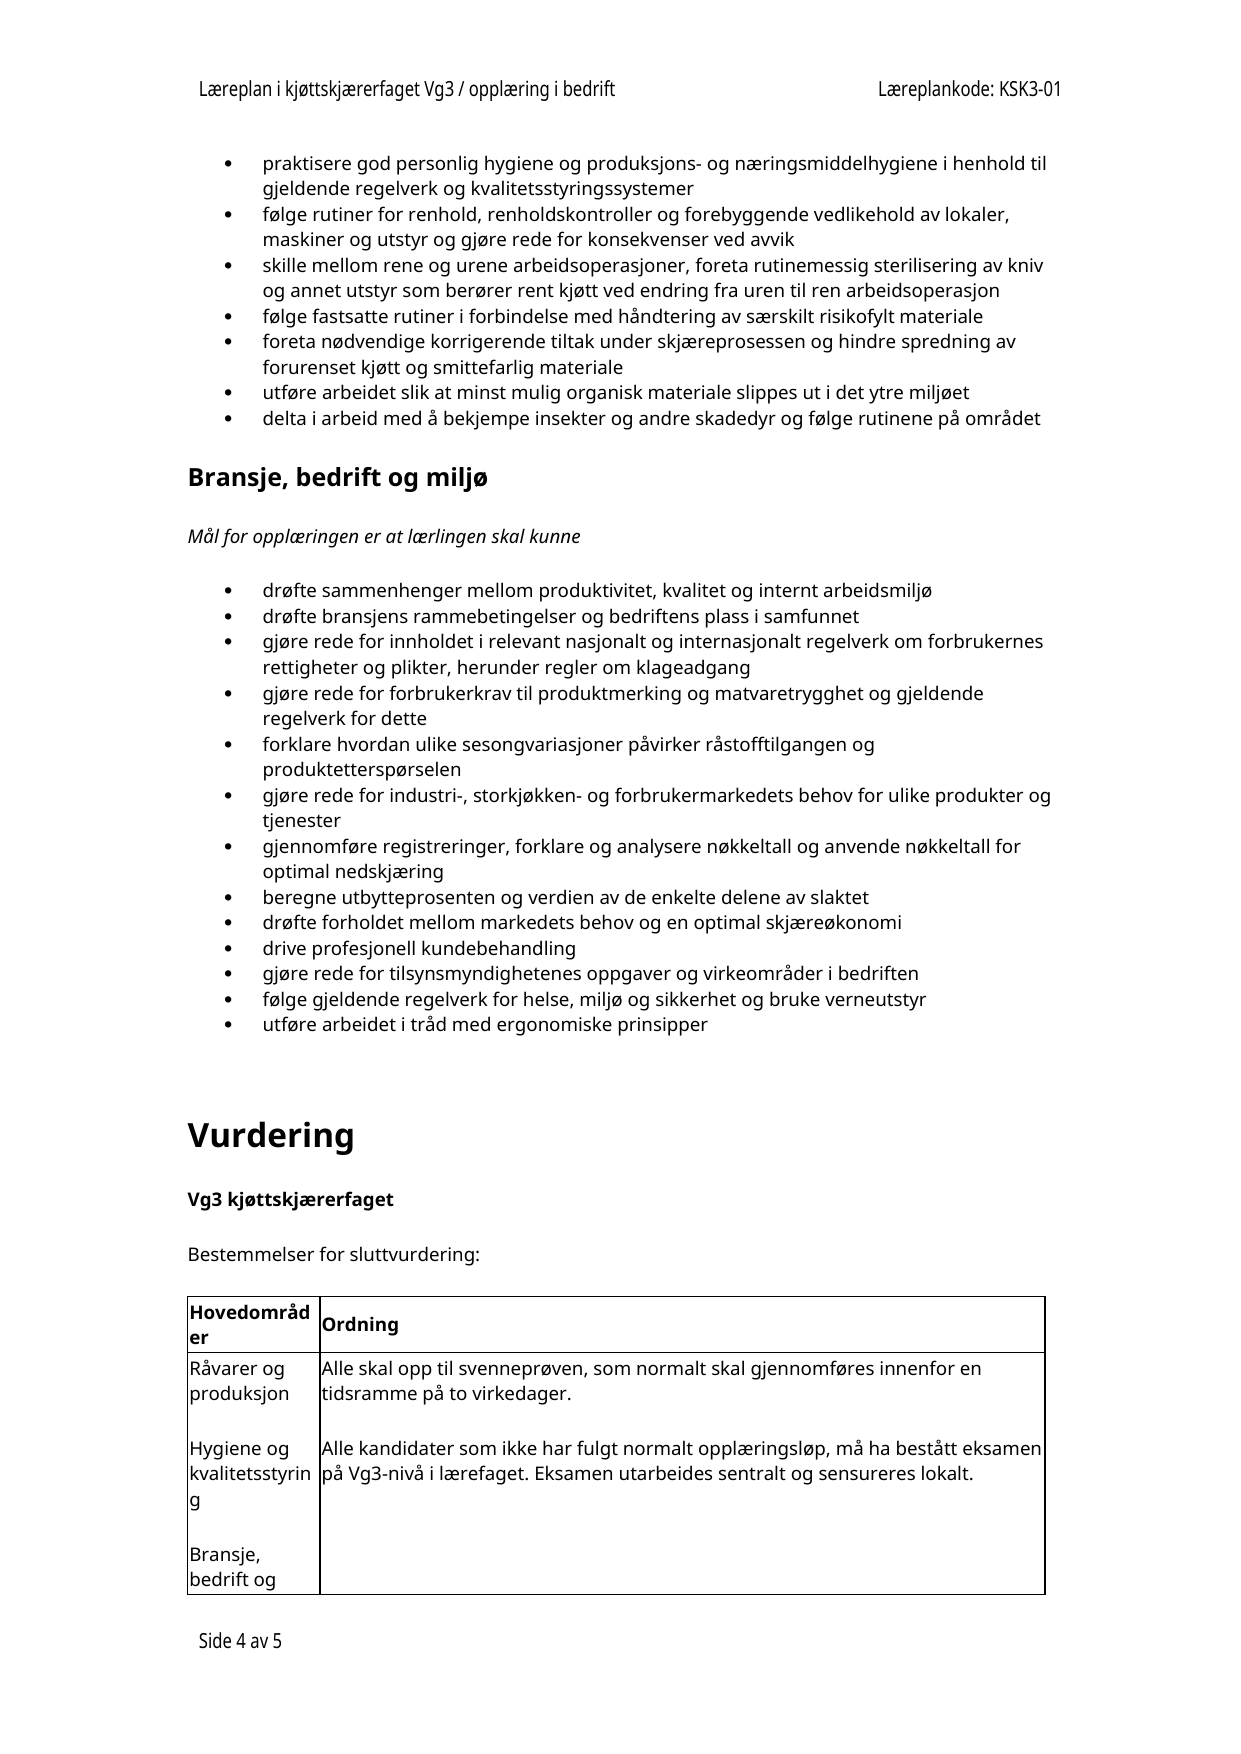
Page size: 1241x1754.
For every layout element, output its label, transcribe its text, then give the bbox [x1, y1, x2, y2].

list drøfte forholdet mellom markedets behov og en optimal skjæreøkonomi [225, 909, 1053, 935]
list gjøre rede for forbrukerkrav til produktmerking og matvaretrygghet og gjeldende regelverk for dette [432, 680, 1053, 731]
list gjøre rede for industri-, storkjøkken- og forbrukermarkedets behov for ulike produkter og tjenester [225, 782, 1053, 833]
list følge fastsatte rutiner i forbindelse med håndtering av særskilt risikofylt materiale [984, 303, 1053, 329]
list forklare hvordan ulike sesongvariasjoner påvirker råstofftilgangen og produktetterspørselen [225, 731, 263, 782]
list følge rutiner for renhold, renholdskontroller og forebyggende vedlikehold av lokaler, maskiner og utstyr og gjøre rede for konsekvenser ved avvik [800, 201, 1053, 252]
subtitle Bransje, bedrift og miljø [489, 460, 1053, 494]
subtitle Vurdering [364, 1066, 1053, 1157]
list utføre arbeidet slik at minst mulig organisk materiale slippes ut i det ytre miljøet [970, 380, 1053, 405]
list gjennomføre registreringer, forklare og analysere nøkkeltall og anvende nøkkeltall for optimal nedskjæring [225, 833, 1053, 884]
list drive profesjonell kundebehandling [225, 935, 263, 961]
table_header Ordning [321, 1297, 1044, 1352]
text Bestemmelser for sluttvurdering: [485, 1241, 1053, 1267]
text Mål for opplæringen er at lærlingen skal kunne [588, 523, 1053, 549]
list drøfte sammenhenger mellom produktivitet, kvalitet og internt arbeidsmiljø [933, 578, 1053, 603]
list beregne utbytteprosenten og verdien av de enkelte delene av slaktet [869, 884, 1053, 909]
list foreta nødvendige korrigerende tiltak under skjæreprosessen og hindre spredning av forurenset kjøtt og smittefarlig materiale [623, 329, 1053, 380]
text Vg3 kjøttskjærerfaget [399, 1186, 1053, 1212]
list praktisere god personlig hygiene og produksjons- og næringsmiddelhygiene i henhold til gjeldende regelverk og kvalitetsstyringssystemer [694, 150, 1053, 201]
list drøfte bransjens rammebetingelser og bedriftens plass i samfunnet [859, 603, 1053, 629]
table_cell Alle skal opp til svenneprøven, som normalt skal gjennomføres innenfor en tidsramme på to virkedager. Alle kandidater som ikke har fulgt normalt opplæringsløp, må ha bestått eksamen på Vg3-nivå i lærefaget. Eksamen utarbeides sentralt og sensureres lokalt. [321, 1353, 1044, 1593]
list drive profesjonell kundebehandling [576, 935, 1053, 961]
list utføre arbeidet i tråd med ergonomiske prinsipper [713, 1012, 1053, 1037]
list gjøre rede for innholdet i relevant nasjonalt og internasjonalt regelverk om forbrukernes rettigheter og plikter, herunder regler om klageadgang [751, 629, 1053, 680]
list gjøre rede for tilsynsmyndighetenes oppgaver og virkeområder i bedriften [924, 961, 1053, 986]
list forklare hvordan ulike sesongvariasjoner påvirker råstofftilgangen og produktetterspørselen [462, 731, 1053, 782]
list følge gjeldende regelverk for helse, miljø og sikkerhet og bruke verneutstyr [927, 986, 1053, 1012]
